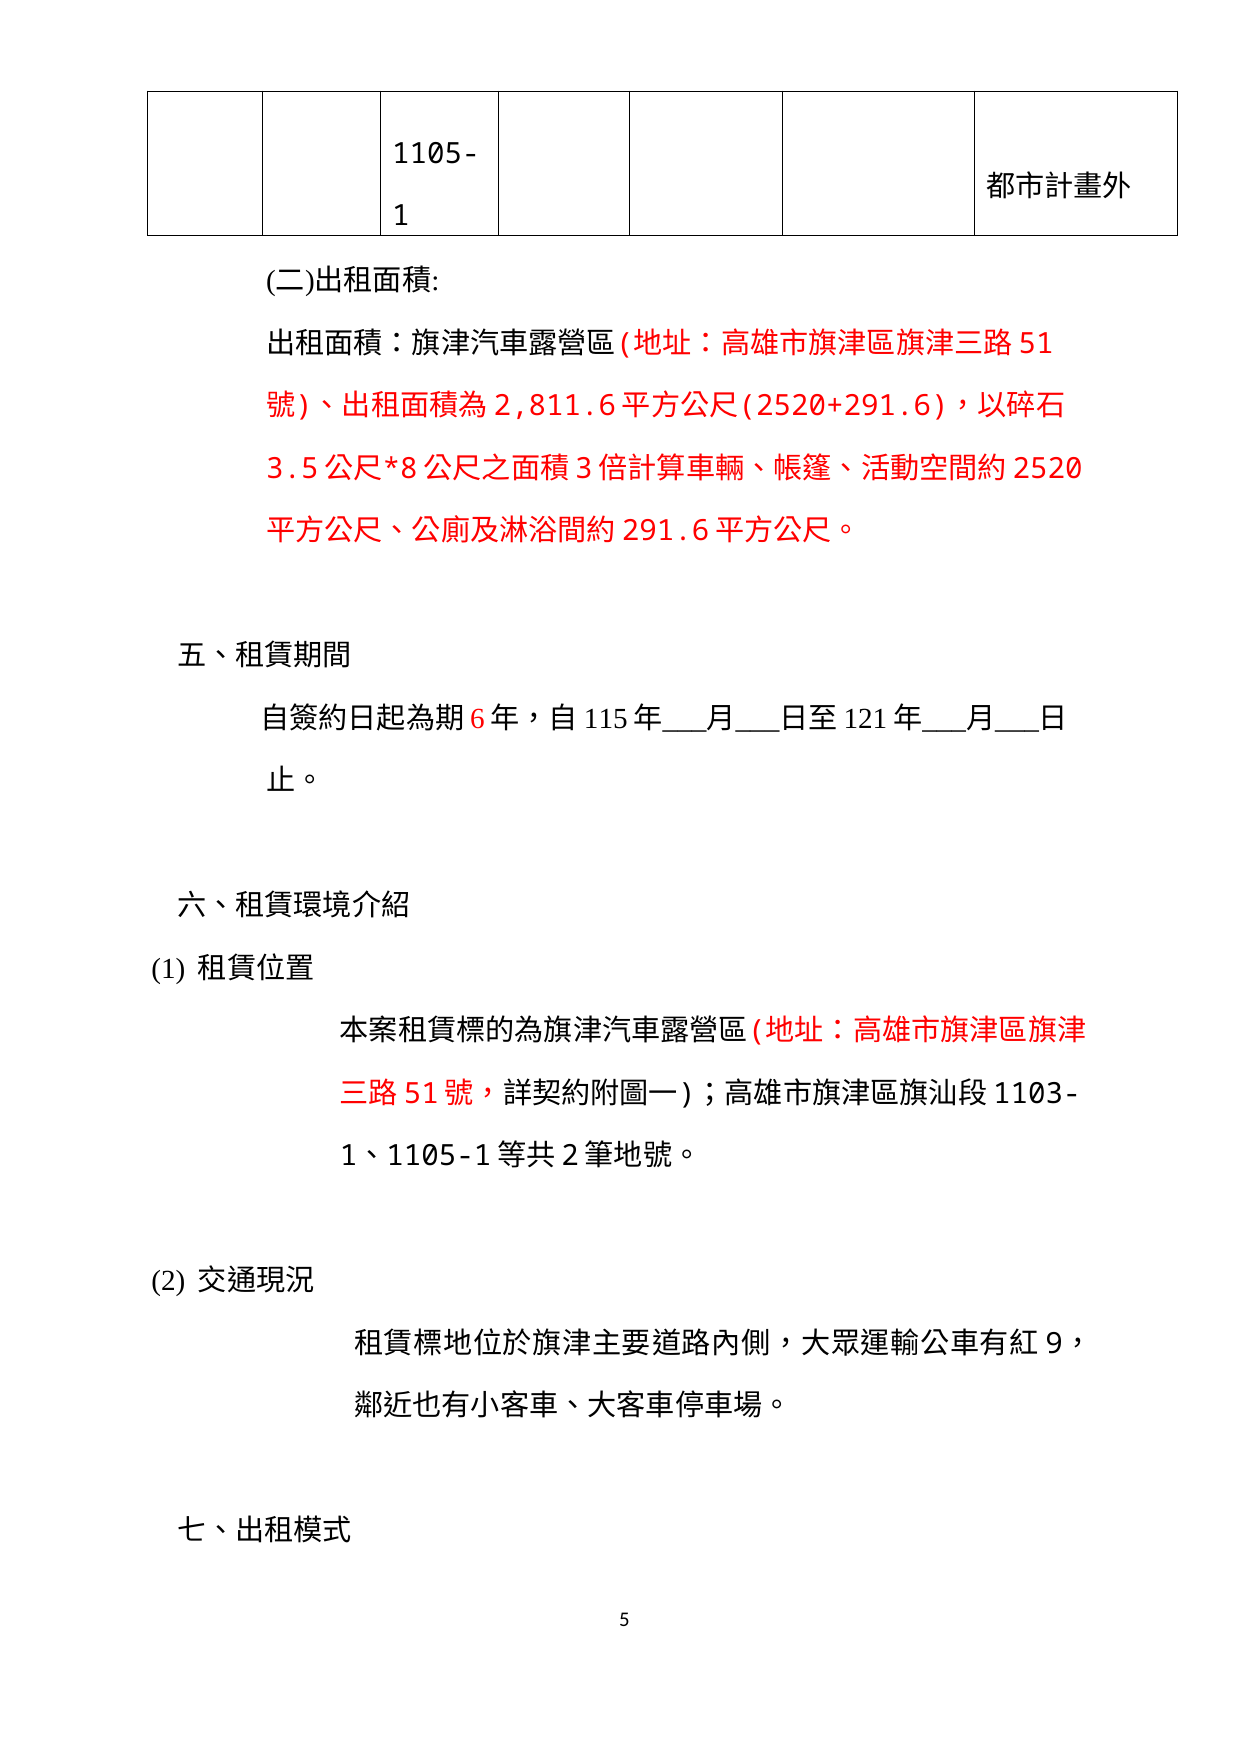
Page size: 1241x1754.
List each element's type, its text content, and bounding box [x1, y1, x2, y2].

table_cell [263, 92, 380, 235]
list 交通現況 [148, 1236, 1092, 1299]
table_cell [148, 92, 262, 235]
list 租賃位置 [148, 924, 1092, 986]
table_cell [499, 92, 629, 235]
table_cell [630, 92, 782, 235]
table_cell 1105-1 [381, 92, 498, 235]
text 五、租賃期間 [148, 611, 1092, 674]
text 本案租賃標的為旗津汽車露營區(地址：高雄市旗津區旗津三路51號，詳契約附圖一)；高雄市旗津區旗汕段1103-1、1105-1等共2筆地號。 [339, 986, 1092, 1174]
text 七、出租模式 [148, 1486, 1092, 1549]
text 自簽約日起為期6年，自115年___月___日至121年___月___日止。 [260, 674, 1092, 799]
text 租賃標地位於旗津主要道路內側，大眾運輸公車有紅9，鄰近也有小客車、大客車停車場。 [354, 1299, 1092, 1424]
text (二)出租面積: 出租面積：旗津汽車露營區(地址：高雄市旗津區旗津三路51號)、出租面積為2,811.6平方公尺(2520+291.6)，以碎石3.5公尺*8公尺之面積3倍計算車輛、帳篷、活動空間約2520平方公尺、公廁及淋浴間約291.6平方公尺。 [266, 236, 1092, 549]
table_cell [783, 92, 974, 235]
text 六、租賃環境介紹 [148, 861, 1092, 924]
table_cell 都市計畫外 [975, 92, 1177, 235]
